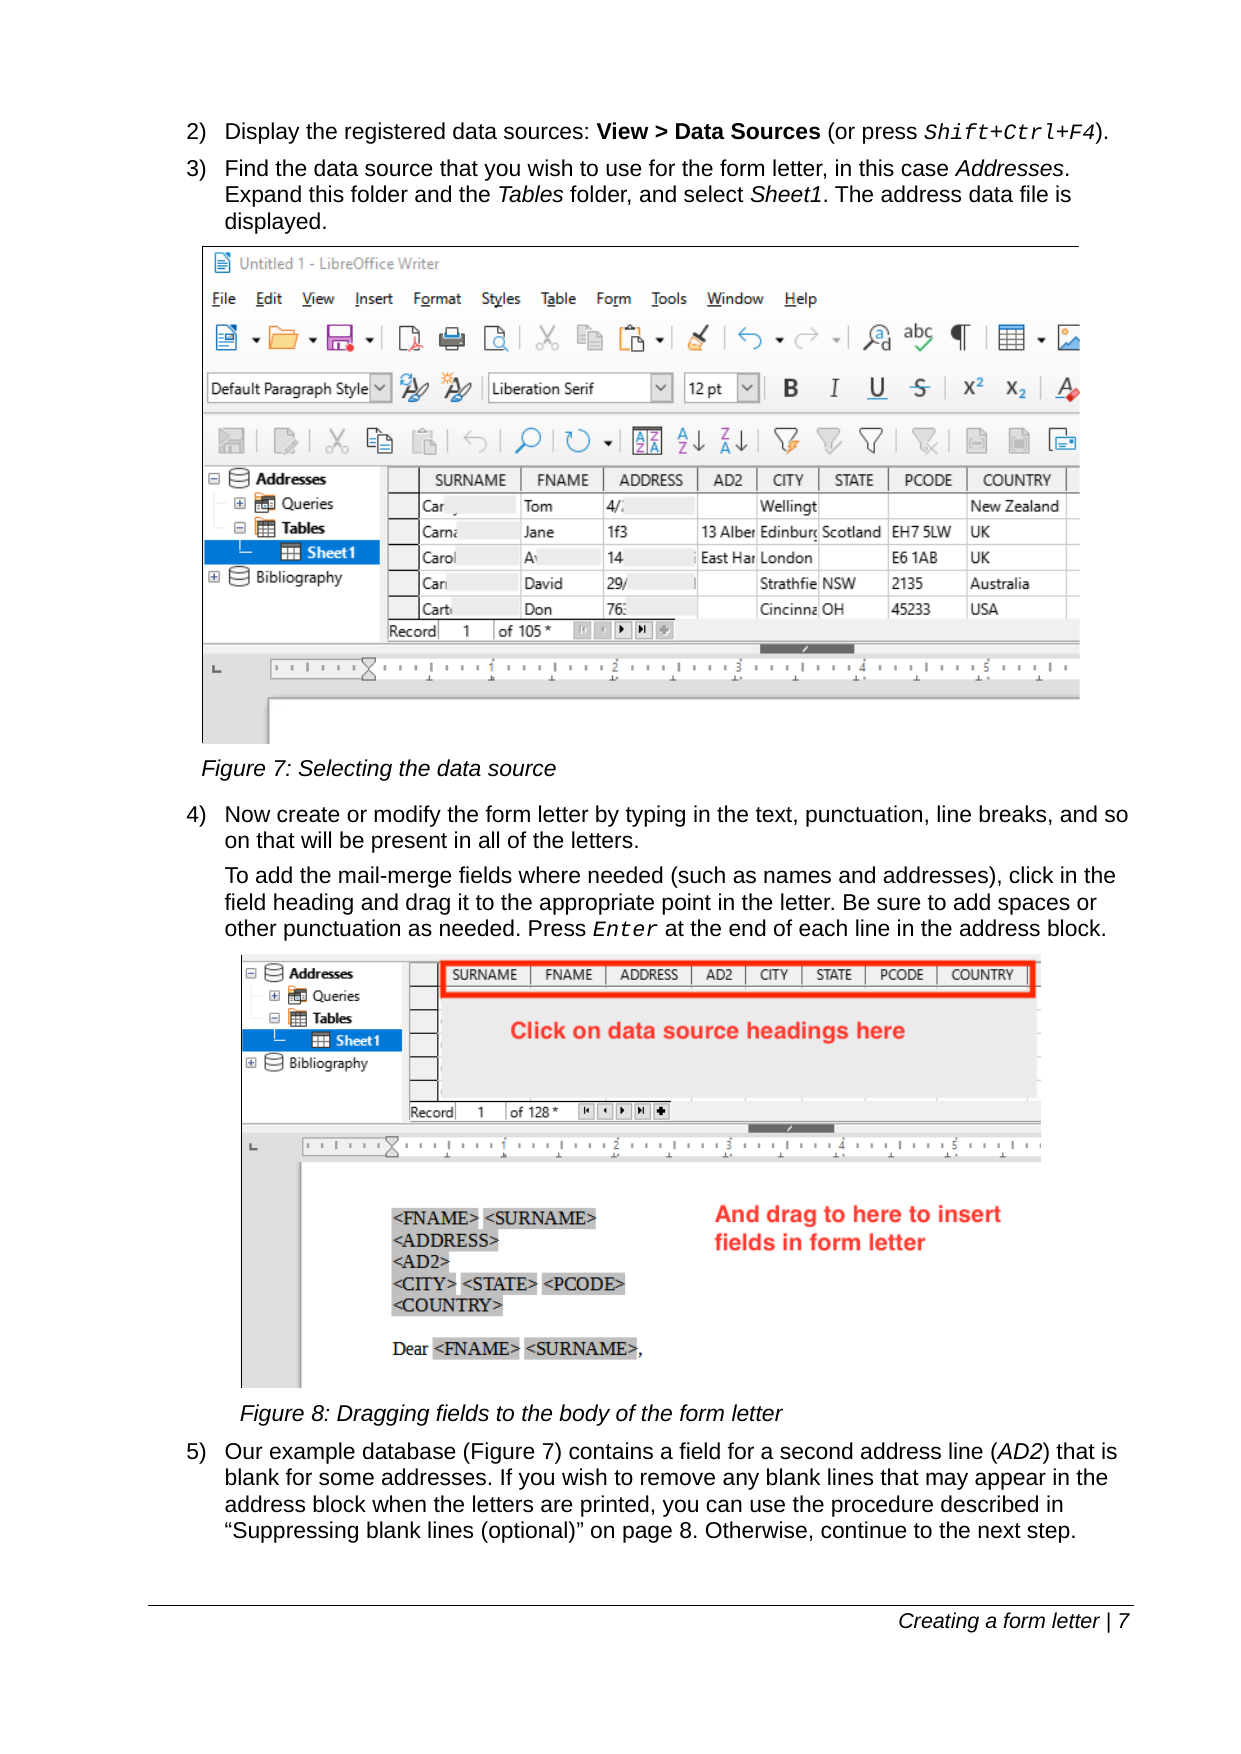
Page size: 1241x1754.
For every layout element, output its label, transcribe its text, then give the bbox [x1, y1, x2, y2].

picture [203, 246, 1080, 744]
text Figure 7: Selecting the data source [201, 755, 1081, 782]
list Display the registered data sources: View > Data Sources (or press Shift+Ctrl+F4). [207, 118, 1134, 146]
list Now create or modify the form letter by typing in the text, punctuation, line breaks, and so on that will be present in all of the letters. [207, 801, 1134, 853]
text Figure 8: Dragging fields to the body of the form letter [239, 1399, 1042, 1426]
list Find the data source that you wish to use for the form letter, in this case Addresses. Expand this folder and the Tables folder, and select Sheet1. The address data file is displayed. [207, 155, 1134, 234]
list Our example database (Figure 7) contains a field for a second address line (AD2) that is blank for some addresses. If you wish to remove any blank lines that may appear in the address block when the letters are printed, you can use the procedure described in “Suppressing blank lines (optional)” on page 8. Otherwise, continue to the next step. [207, 1438, 1134, 1543]
list To add the mail-merge fields where needed (such as names and addresses), click in the field heading and drag it to the appropriate point in the letter. Be sure to add spaces or other punctuation as needed. Press Enter at the end of each line in the address block. [207, 862, 1134, 943]
picture [240, 954, 1041, 1388]
